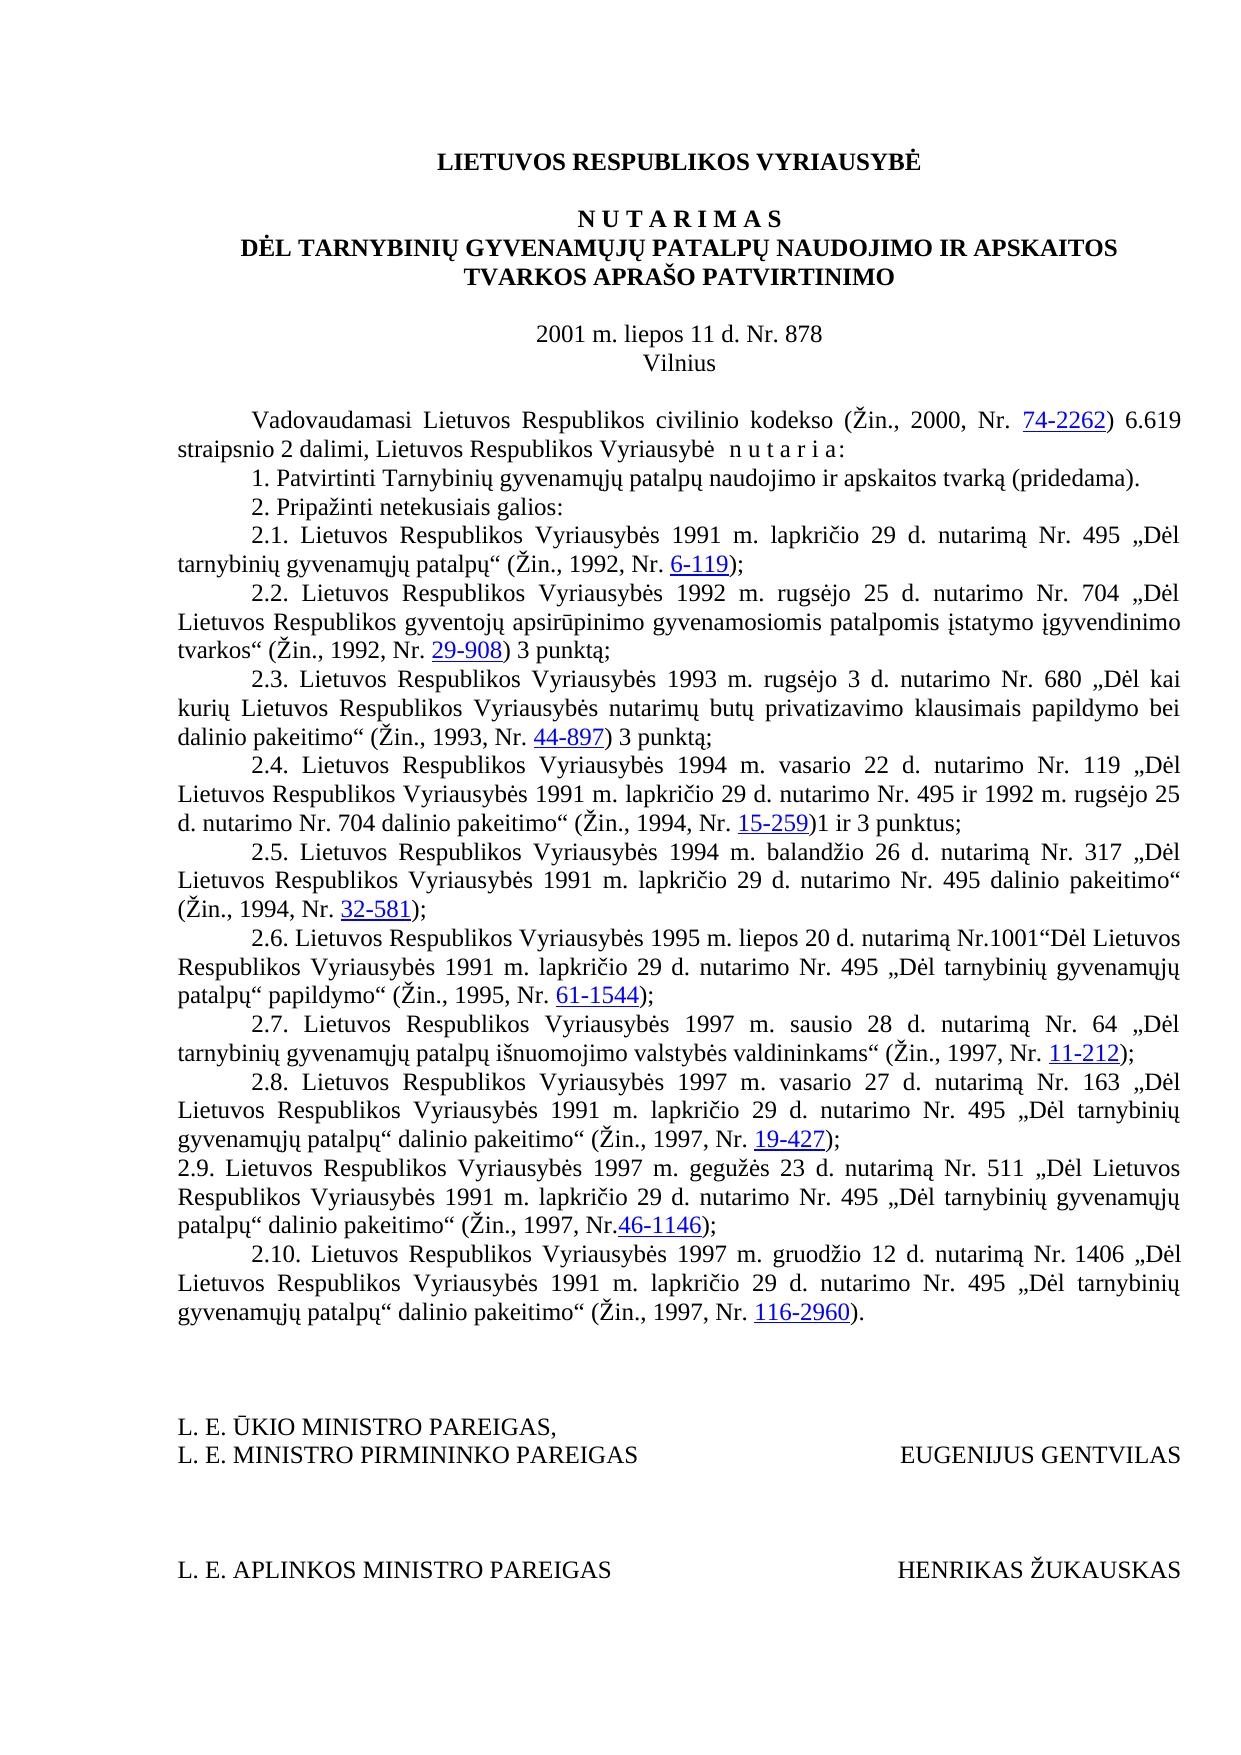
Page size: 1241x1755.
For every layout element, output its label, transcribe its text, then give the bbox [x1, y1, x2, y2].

text Vadovaudamasi Lietuvos Respublikos civilinio kodekso (Žin., 2000, Nr. 74-2262) 6.619 straipsnio 2 dalimi, Lietuvos Respublikos Vyriausybė nutaria: [177, 406, 1181, 463]
text 2.8. Lietuvos Respublikos Vyriausybės 1997 m. vasario 27 d. nutarimą Nr. 163 „Dėl Lietuvos Respublikos Vyriausybės 1991 m. lapkričio 29 d. nutarimo Nr. 495 „Dėl tarnybinių gyvenamųjų patalpų“ dalinio pakeitimo“ (Žin., 1997, Nr. 19-427); [177, 1067, 1181, 1153]
text N U T A R I M A S [177, 204, 1181, 233]
text 2. Pripažinti netekusiais galios: [177, 492, 1181, 521]
text 2.6. Lietuvos Respublikos Vyriausybės 1995 m. liepos 20 d. nutarimą Nr.1001“Dėl Lietuvos Respublikos Vyriausybės 1991 m. lapkričio 29 d. nutarimo Nr. 495 „Dėl tarnybinių gyvenamųjų patalpų“ papildymo“ (Žin., 1995, Nr. 61-1544); [177, 923, 1181, 1009]
text 2.9. Lietuvos Respublikos Vyriausybės 1997 m. gegužės 23 d. nutarimą Nr. 511 „Dėl Lietuvos Respublikos Vyriausybės 1991 m. lapkričio 29 d. nutarimo Nr. 495 „Dėl tarnybinių gyvenamųjų patalpų“ dalinio pakeitimo“ (Žin., 1997, Nr.46-1146); [177, 1153, 1181, 1239]
text 2.2. Lietuvos Respublikos Vyriausybės 1992 m. rugsėjo 25 d. nutarimo Nr. 704 „Dėl Lietuvos Respublikos gyventojų apsirūpinimo gyvenamosiomis patalpomis įstatymo įgyvendinimo tvarkos“ (Žin., 1992, Nr. 29-908) 3 punktą; [177, 578, 1181, 664]
text 2.10. Lietuvos Respublikos Vyriausybės 1997 m. gruodžio 12 d. nutarimą Nr. 1406 „Dėl Lietuvos Respublikos Vyriausybės 1991 m. lapkričio 29 d. nutarimo Nr. 495 „Dėl tarnybinių gyvenamųjų patalpų“ dalinio pakeitimo“ (Žin., 1997, Nr. 116-2960). [177, 1239, 1181, 1326]
text 2.5. Lietuvos Respublikos Vyriausybės 1994 m. balandžio 26 d. nutarimą Nr. 317 „Dėl Lietuvos Respublikos Vyriausybės 1991 m. lapkričio 29 d. nutarimo Nr. 495 dalinio pakeitimo“ (Žin., 1994, Nr. 32-581); [177, 837, 1181, 923]
text 2.4. Lietuvos Respublikos Vyriausybės 1994 m. vasario 22 d. nutarimo Nr. 119 „Dėl Lietuvos Respublikos Vyriausybės 1991 m. lapkričio 29 d. nutarimo Nr. 495 ir 1992 m. rugsėjo 25 d. nutarimo Nr. 704 dalinio pakeitimo“ (Žin., 1994, Nr. 15-259)1 ir 3 punktus; [177, 751, 1181, 837]
text Vilnius [177, 348, 1181, 377]
text 2.1. Lietuvos Respublikos Vyriausybės 1991 m. lapkričio 29 d. nutarimą Nr. 495 „Dėl tarnybinių gyvenamųjų patalpų“ (Žin., 1992, Nr. 6-119); [177, 521, 1181, 578]
text 2.3. Lietuvos Respublikos Vyriausybės 1993 m. rugsėjo 3 d. nutarimo Nr. 680 „Dėl kai kurių Lietuvos Respublikos Vyriausybės nutarimų butų privatizavimo klausimais papildymo bei dalinio pakeitimo“ (Žin., 1993, Nr. 44-897) 3 punktą; [177, 664, 1181, 751]
text 2001 m. liepos 11 d. Nr. 878 [177, 319, 1181, 348]
text LIETUVOS RESPUBLIKOS VYRIAUSYBĖ [177, 147, 1181, 176]
text l. e. Ministro Pirmininko pareigas Eugenijus Gentvilas [177, 1441, 1181, 1469]
text 1. Patvirtinti Tarnybinių gyvenamųjų patalpų naudojimo ir apskaitos tvarką (pridedama). [177, 463, 1181, 492]
text DĖL TARNYBINIŲ GYVENAMŲJŲ PATALPŲ NAUDOJIMO IR APSKAITOS TVARKOS APRAŠO PATVIRTINIMO [177, 233, 1181, 291]
text L. e. ūkio ministro pareigas, [177, 1412, 1181, 1441]
text 2.7. Lietuvos Respublikos Vyriausybės 1997 m. sausio 28 d. nutarimą Nr. 64 „Dėl tarnybinių gyvenamųjų patalpų išnuomojimo valstybės valdininkams“ (Žin., 1997, Nr. 11-212); [177, 1009, 1181, 1067]
text L. e. aplinkos ministro pareigas Henrikas Žukauskas [177, 1556, 1181, 1584]
